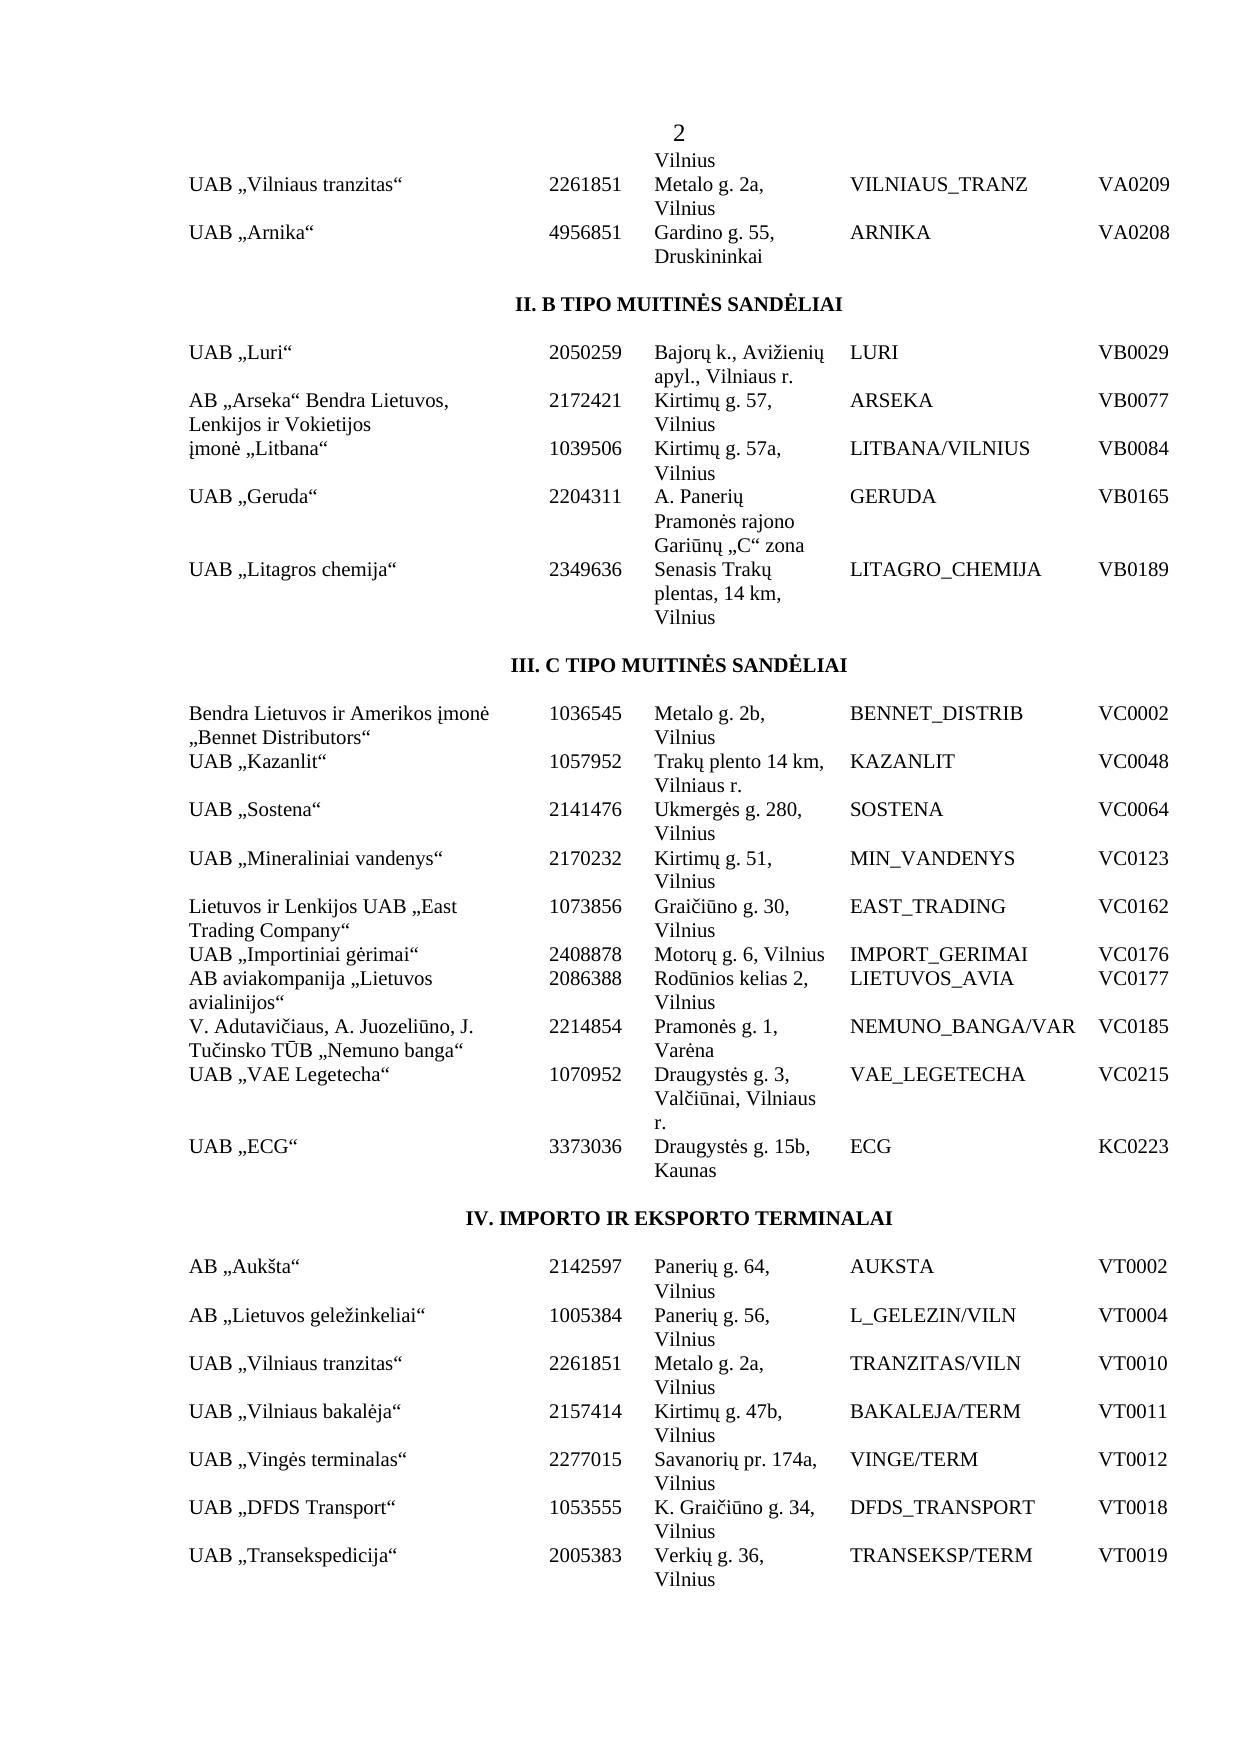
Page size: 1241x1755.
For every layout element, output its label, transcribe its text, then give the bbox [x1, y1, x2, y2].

table_cell Metalo g. 2a, Vilnius [643, 1351, 838, 1399]
table_cell UAB „Litagros chemija“ [177, 557, 538, 629]
table_cell VC0215 [1087, 1062, 1181, 1134]
table_cell UAB „Transekspedicija“ [177, 1543, 538, 1591]
table_cell [538, 1182, 643, 1206]
table_cell III. C TIPO MUITINĖS SANDĖLIAI [177, 653, 1181, 677]
table_cell [177, 316, 1181, 340]
table_cell BAKALEJA/TERM [839, 1399, 1087, 1447]
table_cell A. Panerių Pramonės rajono Gariūnų „C“ zona [643, 485, 838, 557]
table_cell UAB „Vilniaus tranzitas“ [177, 1351, 538, 1399]
table_cell K. Graičiūno g. 34, Vilnius [643, 1495, 838, 1543]
table_cell UAB „Vilniaus bakalėja“ [177, 1399, 538, 1447]
table_cell VT0012 [1087, 1447, 1181, 1495]
table_cell IV. IMPORTO IR EKSPORTO TERMINALAI [177, 1206, 1181, 1230]
table_cell [1087, 1182, 1181, 1206]
table_cell VT0002 [1087, 1255, 1181, 1303]
table_cell AUKSTA [839, 1255, 1087, 1303]
table_cell V. Adutavičiaus, A. Juozeliūno, J. Tučinsko TŪB „Nemuno banga“ [177, 1014, 538, 1062]
table_cell [177, 268, 538, 292]
table_cell [839, 1182, 1087, 1206]
table_cell 2261851 [538, 1351, 643, 1399]
table_cell DFDS_TRANSPORT [839, 1495, 1087, 1543]
table_cell Ukmergės g. 280, Vilnius [643, 797, 838, 845]
table_cell VINGE/TERM [839, 1447, 1087, 1495]
table_cell VC0177 [1087, 966, 1181, 1014]
table_cell 1073856 [538, 894, 643, 942]
table_cell TRANSEKSP/TERM [839, 1543, 1087, 1591]
table_cell VB0029 [1087, 340, 1181, 388]
table_cell Pramonės g. 1, Varėna [643, 1014, 838, 1062]
table_cell LITAGRO_CHEMIJA [839, 557, 1087, 629]
table_cell UAB „DFDS Transport“ [177, 1495, 538, 1543]
table_cell LURI [839, 340, 1087, 388]
table_cell 2277015 [538, 1447, 643, 1495]
table_cell Metalo g. 2a, Vilnius [643, 172, 838, 220]
table_cell Kirtimų g. 57a, Vilnius [643, 436, 838, 484]
table_cell [177, 1230, 1181, 1254]
table_cell KAZANLIT [839, 749, 1087, 797]
table_cell UAB „Kazanlit“ [177, 749, 538, 797]
table_cell AB aviakompanija „Lietuvos avialinijos“ [177, 966, 538, 1014]
table_cell Graičiūno g. 30, Vilnius [643, 894, 838, 942]
table_cell VT0004 [1087, 1303, 1181, 1351]
table_cell 2204311 [538, 485, 643, 557]
table_cell UAB „Vingės terminalas“ [177, 1447, 538, 1495]
table_cell VC0162 [1087, 894, 1181, 942]
table_cell VC0002 [1087, 701, 1181, 749]
table_cell [177, 1182, 538, 1206]
table_cell [1087, 629, 1181, 653]
table_cell [1087, 268, 1181, 292]
table_cell UAB „Geruda“ [177, 485, 538, 557]
table_cell ECG [839, 1134, 1087, 1182]
table_cell Panerių g. 64, Vilnius [643, 1255, 838, 1303]
table_cell [177, 629, 538, 653]
table_cell VAE_LEGETECHA [839, 1062, 1087, 1134]
table_cell VT0010 [1087, 1351, 1181, 1399]
table_cell Bendra Lietuvos ir Amerikos įmonė „Bennet Distributors“ [177, 701, 538, 749]
table_cell VC0048 [1087, 749, 1181, 797]
table_cell VB0165 [1087, 485, 1181, 557]
table_cell [538, 268, 643, 292]
table_cell VC0123 [1087, 845, 1181, 893]
table_cell UAB „Arnika“ [177, 220, 538, 268]
table_cell 3373036 [538, 1134, 643, 1182]
table_cell Lietuvos ir Lenkijos UAB „East Trading Company“ [177, 894, 538, 942]
table_cell [643, 1182, 838, 1206]
table_cell UAB „VAE Legetecha“ [177, 1062, 538, 1134]
table_cell AB „Aukšta“ [177, 1255, 538, 1303]
table_cell Draugystės g. 15b, Kaunas [643, 1134, 838, 1182]
table_cell Savanorių pr. 174a, Vilnius [643, 1447, 838, 1495]
table_cell [177, 677, 1181, 701]
table_cell VT0019 [1087, 1543, 1181, 1591]
table_cell 4956851 [538, 220, 643, 268]
table_cell MIN_VANDENYS [839, 845, 1087, 893]
table_cell VC0176 [1087, 942, 1181, 966]
table_cell UAB „Luri“ [177, 340, 538, 388]
table_cell 1039506 [538, 436, 643, 484]
table_cell Metalo g. 2b, Vilnius [643, 701, 838, 749]
table_cell Draugystės g. 3, Valčiūnai, Vilniaus r. [643, 1062, 838, 1134]
table_cell [1087, 148, 1181, 172]
table_cell 2005383 [538, 1543, 643, 1591]
table_cell II. B TIPO MUITINĖS SANDĖLIAI [177, 292, 1181, 316]
table_cell 2408878 [538, 942, 643, 966]
table_cell [538, 148, 643, 172]
table_cell AB „Arseka“ Bendra Lietuvos, Lenkijos ir Vokietijos [177, 388, 538, 436]
table_cell [839, 268, 1087, 292]
table_cell Vilnius [643, 148, 838, 172]
table_cell BENNET_DISTRIB [839, 701, 1087, 749]
table_cell [643, 268, 838, 292]
table_cell EAST_TRADING [839, 894, 1087, 942]
table_cell UAB „Vilniaus tranzitas“ [177, 172, 538, 220]
table_cell 1053555 [538, 1495, 643, 1543]
table_cell 2157414 [538, 1399, 643, 1447]
table_cell [839, 629, 1087, 653]
table_cell ARSEKA [839, 388, 1087, 436]
table_cell Panerių g. 56, Vilnius [643, 1303, 838, 1351]
table_cell VT0011 [1087, 1399, 1181, 1447]
table_cell NEMUNO_BANGA/VAR [839, 1014, 1087, 1062]
table_cell VB0189 [1087, 557, 1181, 629]
table_cell IMPORT_GERIMAI [839, 942, 1087, 966]
table_cell VC0064 [1087, 797, 1181, 845]
table_cell 1070952 [538, 1062, 643, 1134]
table_cell LITBANA/VILNIUS [839, 436, 1087, 484]
table_cell Verkių g. 36, Vilnius [643, 1543, 838, 1591]
table_cell 2141476 [538, 797, 643, 845]
table_cell UAB „Importiniai gėrimai“ [177, 942, 538, 966]
table_cell VB0084 [1087, 436, 1181, 484]
table_cell [643, 629, 838, 653]
table_cell UAB „Mineraliniai vandenys“ [177, 845, 538, 893]
table_cell Motorų g. 6, Vilnius [643, 942, 838, 966]
table_cell Gardino g. 55, Druskininkai [643, 220, 838, 268]
table_cell Bajorų k., Avižienių apyl., Vilniaus r. [643, 340, 838, 388]
table_cell UAB „Sostena“ [177, 797, 538, 845]
table_cell 2261851 [538, 172, 643, 220]
table_cell [538, 629, 643, 653]
table_cell Kirtimų g. 47b, Vilnius [643, 1399, 838, 1447]
table_cell 1036545 [538, 701, 643, 749]
table_cell SOSTENA [839, 797, 1087, 845]
table_cell 2086388 [538, 966, 643, 1014]
table_cell VA0208 [1087, 220, 1181, 268]
table_cell Trakų plento 14 km, Vilniaus r. [643, 749, 838, 797]
table_cell LIETUVOS_AVIA [839, 966, 1087, 1014]
table_cell įmonė „Litbana“ [177, 436, 538, 484]
table_cell VILNIAUS_TRANZ [839, 172, 1087, 220]
table_cell VA0209 [1087, 172, 1181, 220]
table_cell VB0077 [1087, 388, 1181, 436]
table_cell 2050259 [538, 340, 643, 388]
table_cell Senasis Trakų plentas, 14 km, Vilnius [643, 557, 838, 629]
table_cell VT0018 [1087, 1495, 1181, 1543]
table_cell GERUDA [839, 485, 1087, 557]
table_cell 2214854 [538, 1014, 643, 1062]
table_cell KC0223 [1087, 1134, 1181, 1182]
table_cell TRANZITAS/VILN [839, 1351, 1087, 1399]
table_cell [839, 148, 1087, 172]
table_cell 2172421 [538, 388, 643, 436]
table_cell UAB „ECG“ [177, 1134, 538, 1182]
table_cell 2349636 [538, 557, 643, 629]
table_cell [177, 148, 538, 172]
table_cell Kirtimų g. 57, Vilnius [643, 388, 838, 436]
table_cell 2142597 [538, 1255, 643, 1303]
table_cell L_GELEZIN/VILN [839, 1303, 1087, 1351]
table_cell 1057952 [538, 749, 643, 797]
table_cell Kirtimų g. 51, Vilnius [643, 845, 838, 893]
table_cell AB „Lietuvos geležinkeliai“ [177, 1303, 538, 1351]
table_cell VC0185 [1087, 1014, 1181, 1062]
table_cell Rodūnios kelias 2, Vilnius [643, 966, 838, 1014]
table_cell ARNIKA [839, 220, 1087, 268]
table_cell 2170232 [538, 845, 643, 893]
table_cell 1005384 [538, 1303, 643, 1351]
